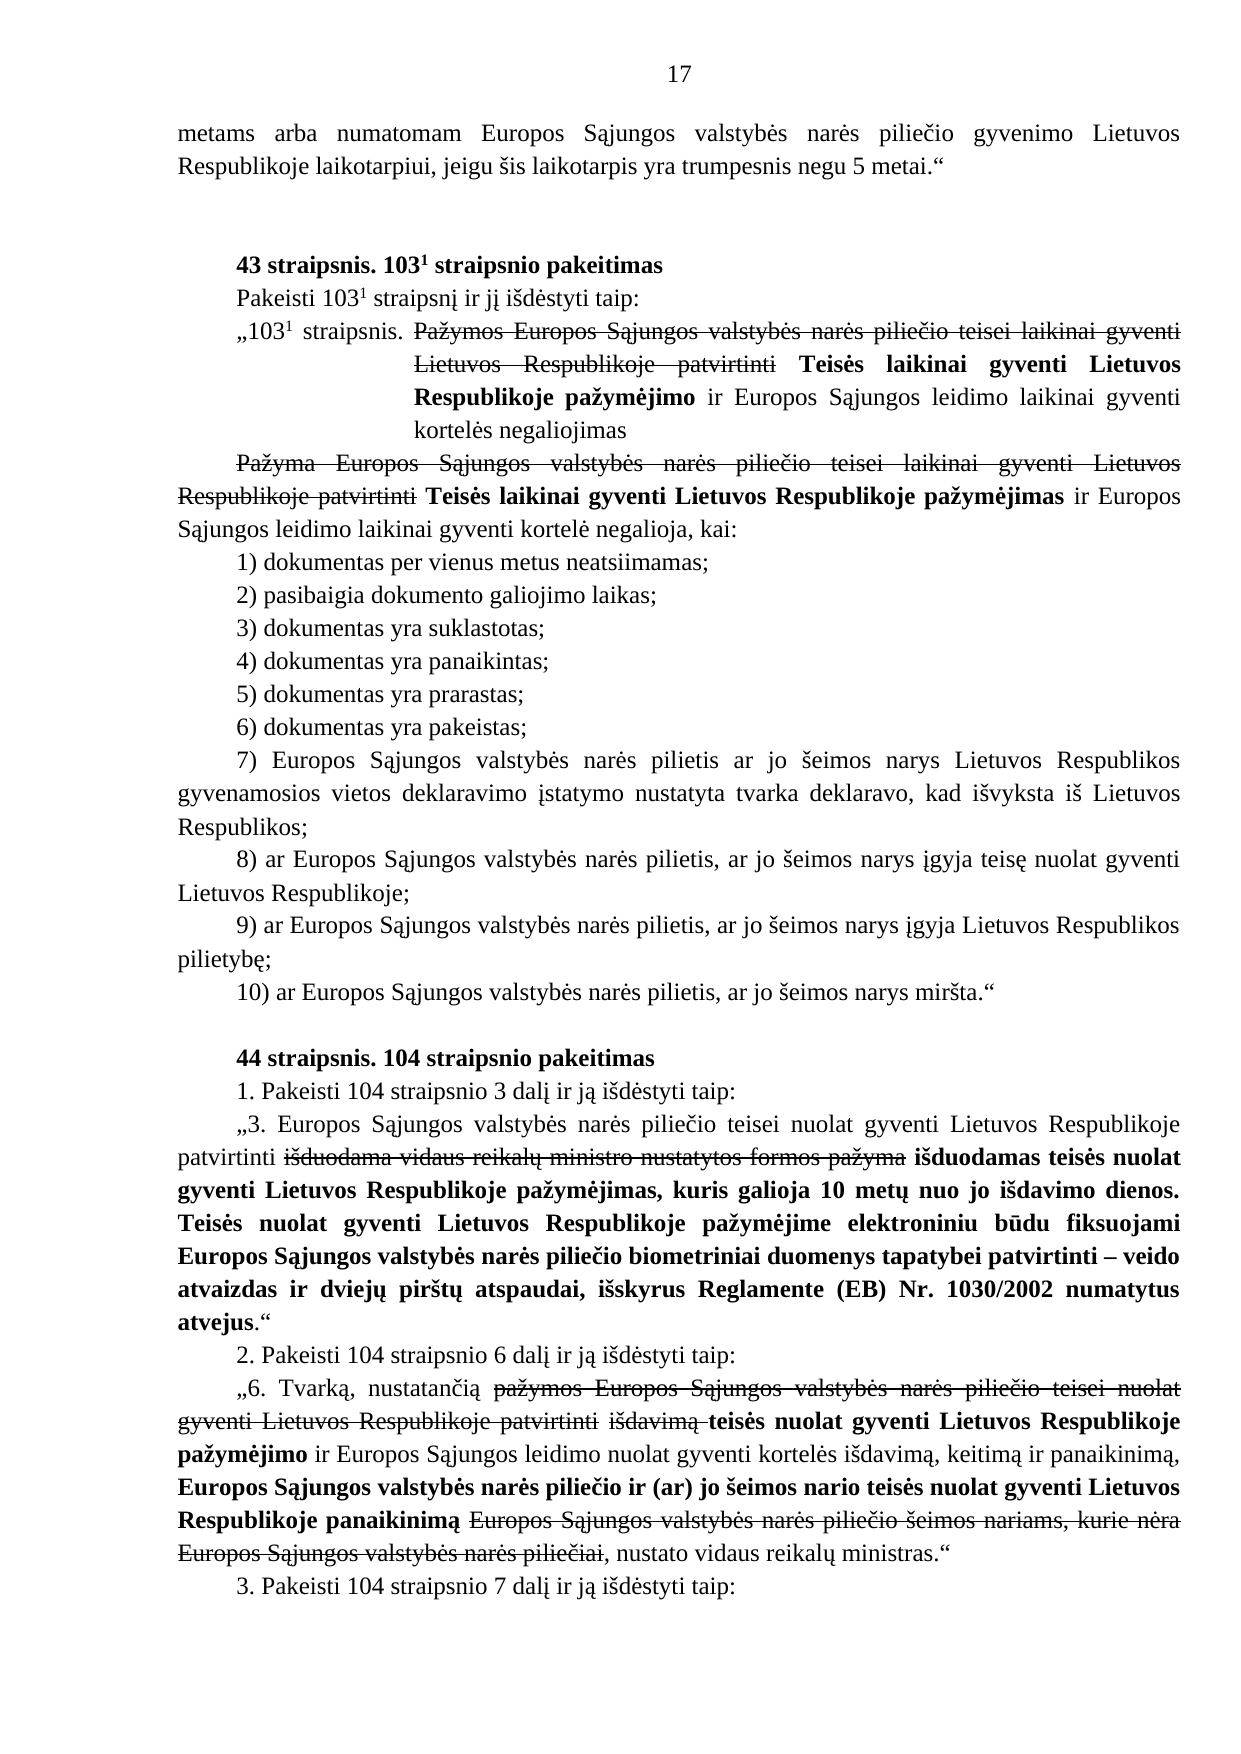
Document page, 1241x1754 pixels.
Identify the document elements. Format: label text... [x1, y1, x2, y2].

text 6) dokumentas yra pakeistas; [177, 712, 1181, 741]
text 9) ar Europos Sąjungos valstybės narės pilietis, ar jo šeimos narys įgyja Lietuvos Respublikos pilietybę; [177, 911, 1181, 972]
text metams arba numatomam Europos Sąjungos valstybės narės piliečio gyvenimo Lietuvos Respublikoje laikotarpiui, jeigu šis laikotarpis yra trumpesnis negu 5 metai.“ [177, 118, 1181, 180]
text 2) pasibaigia dokumento galiojimo laikas; [177, 580, 1181, 609]
text Pažyma Europos Sąjungos valstybės narės piliečio teisei laikinai gyventi Lietuvos Respublikoje patvirtinti Teisės laikinai gyventi Lietuvos Respublikoje pažymėjimas ir Europos Sąjungos leidimo laikinai gyventi kortelė negalioja, kai: [177, 448, 1181, 543]
text 1. Pakeisti 104 straipsnio 3 dalį ir ją išdėstyti taip: [177, 1076, 1181, 1104]
text Pakeisti 1031 straipsnį ir jį išdėstyti taip: [177, 283, 1181, 312]
text „3. Europos Sąjungos valstybės narės piliečio teisei nuolat gyventi Lietuvos Respublikoje patvirtinti išduodama vidaus reikalų ministro nustatytos formos pažyma išduodamas teisės nuolat gyventi Lietuvos Respublikoje pažymėjimas, kuris galioja 10 metų nuo jo išdavimo dienos. Teisės nuolat gyventi Lietuvos Respublikoje pažymėjime elektroniniu būdu fiksuojami Europos Sąjungos valstybės narės piliečio biometriniai duomenys tapatybei patvirtinti – veido atvaizdas ir dviejų pirštų atspaudai, išskyrus Reglamente (EB) Nr. 1030/2002 numatytus atvejus.“ [177, 1109, 1181, 1336]
text 44 straipsnis. 104 straipsnio pakeitimas [177, 1043, 1181, 1071]
text 3. Pakeisti 104 straipsnio 7 dalį ir ją išdėstyti taip: [177, 1571, 1181, 1600]
text 8) ar Europos Sąjungos valstybės narės pilietis, ar jo šeimos narys įgyja teisę nuolat gyventi Lietuvos Respublikoje; [177, 844, 1181, 906]
text 1) dokumentas per vienus metus neatsiimamas; [177, 547, 1181, 576]
text 43 straipsnis. 1031 straipsnio pakeitimas [177, 250, 1181, 279]
text 2. Pakeisti 104 straipsnio 6 dalį ir ją išdėstyti taip: [177, 1340, 1181, 1369]
text 10) ar Europos Sąjungos valstybės narės pilietis, ar jo šeimos narys miršta.“ [177, 977, 1181, 1005]
text 3) dokumentas yra suklastotas; [177, 613, 1181, 642]
text 5) dokumentas yra prarastas; [177, 679, 1181, 708]
text 7) Europos Sąjungos valstybės narės pilietis ar jo šeimos narys Lietuvos Respublikos gyvenamosios vietos deklaravimo įstatymo nustatyta tvarka deklaravo, kad išvyksta iš Lietuvos Respublikos; [177, 746, 1181, 840]
text 4) dokumentas yra panaikintas; [177, 646, 1181, 675]
text „6. Tvarką, nustatančią pažymos Europos Sąjungos valstybės narės piliečio teisei nuolat gyventi Lietuvos Respublikoje patvirtinti išdavimą teisės nuolat gyventi Lietuvos Respublikoje pažymėjimo ir Europos Sąjungos leidimo nuolat gyventi kortelės išdavimą, keitimą ir panaikinimą, Europos Sąjungos valstybės narės piliečio ir (ar) jo šeimos nario teisės nuolat gyventi Lietuvos Respublikoje panaikinimą Europos Sąjungos valstybės narės piliečio šeimos nariams, kurie nėra Europos Sąjungos valstybės narės piliečiai, nustato vidaus reikalų ministras.“ [177, 1373, 1181, 1567]
text „1031 straipsnis. Pažymos Europos Sąjungos valstybės narės piliečio teisei laikinai gyventi Lietuvos Respublikoje patvirtinti Teisės laikinai gyventi Lietuvos Respublikoje pažymėjimo ir Europos Sąjungos leidimo laikinai gyventi kortelės negaliojimas [236, 316, 1181, 444]
